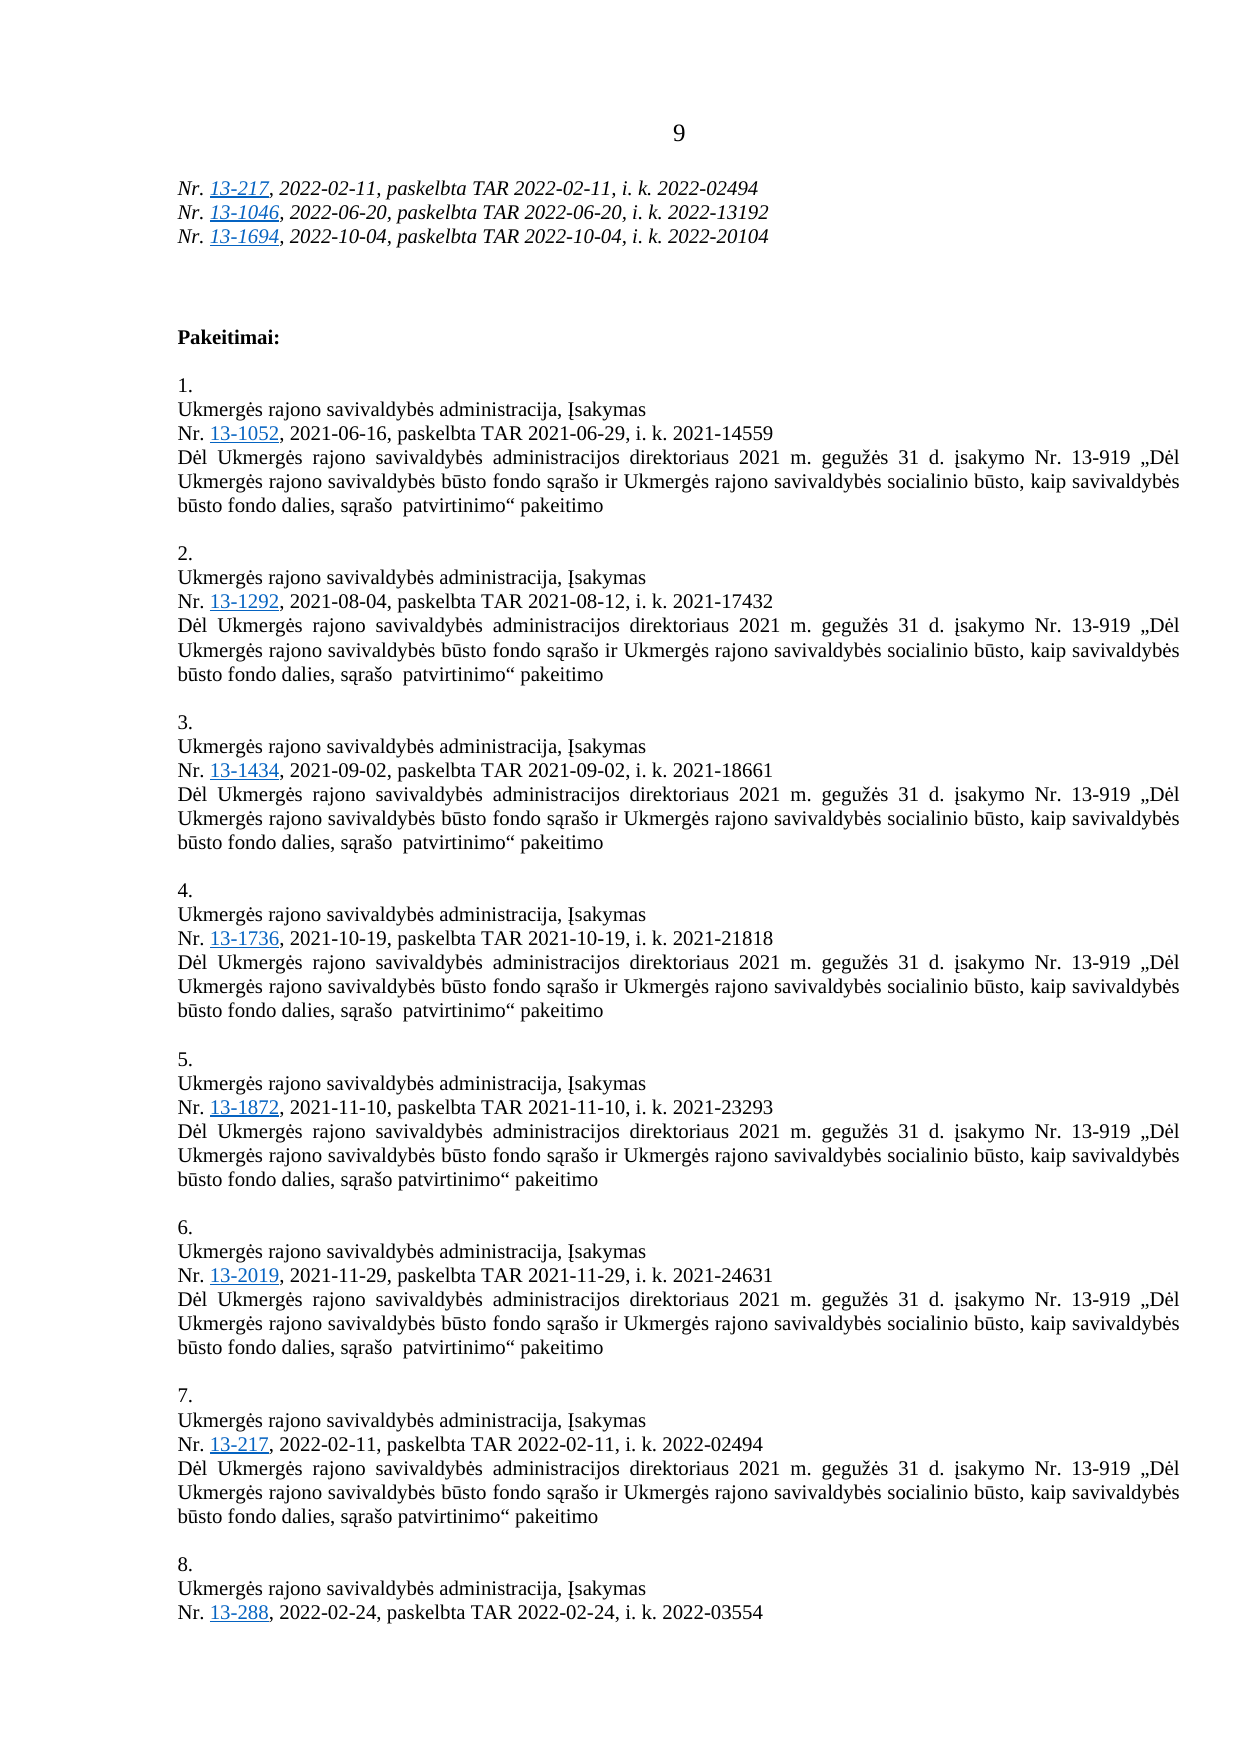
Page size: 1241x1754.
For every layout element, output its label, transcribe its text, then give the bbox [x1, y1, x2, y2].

text Ukmergės rajono savivaldybės administracija, Įsakymas [177, 902, 1181, 926]
text Nr. 13-1694, 2022-10-04, paskelbta TAR 2022-10-04, i. k. 2022-20104 [177, 224, 1181, 248]
text Nr. 13-1434, 2021-09-02, paskelbta TAR 2021-09-02, i. k. 2021-18661 [177, 758, 1181, 782]
text Ukmergės rajono savivaldybės administracija, Įsakymas [177, 565, 1181, 589]
text Ukmergės rajono savivaldybės administracija, Įsakymas [177, 397, 1181, 421]
text Ukmergės rajono savivaldybės administracija, Įsakymas [177, 1576, 1181, 1600]
text Nr. 13-1052, 2021-06-16, paskelbta TAR 2021-06-29, i. k. 2021-14559 [177, 421, 1181, 445]
text 8. [177, 1552, 1181, 1576]
text 5. [177, 1047, 1181, 1071]
text Dėl Ukmergės rajono savivaldybės administracijos direktoriaus 2021 m. gegužės 31 d. įsakymo Nr. 13-919 „Dėl Ukmergės rajono savivaldybės būsto fondo sąrašo ir Ukmergės rajono savivaldybės socialinio būsto, kaip savivaldybės būsto fondo dalies, sąrašo patvirtinimo“ pakeitimo [177, 782, 1181, 854]
text Ukmergės rajono savivaldybės administracija, Įsakymas [177, 734, 1181, 758]
text 3. [177, 710, 1181, 734]
text Nr. 13-1046, 2022-06-20, paskelbta TAR 2022-06-20, i. k. 2022-13192 [177, 200, 1181, 224]
text Dėl Ukmergės rajono savivaldybės administracijos direktoriaus 2021 m. gegužės 31 d. įsakymo Nr. 13-919 „Dėl Ukmergės rajono savivaldybės būsto fondo sąrašo ir Ukmergės rajono savivaldybės socialinio būsto, kaip savivaldybės būsto fondo dalies, sąrašo patvirtinimo“ pakeitimo [177, 1456, 1181, 1528]
text Dėl Ukmergės rajono savivaldybės administracijos direktoriaus 2021 m. gegužės 31 d. įsakymo Nr. 13-919 „Dėl Ukmergės rajono savivaldybės būsto fondo sąrašo ir Ukmergės rajono savivaldybės socialinio būsto, kaip savivaldybės būsto fondo dalies, sąrašo patvirtinimo“ pakeitimo [177, 1119, 1181, 1191]
text Nr. 13-288, 2022-02-24, paskelbta TAR 2022-02-24, i. k. 2022-03554 [177, 1600, 1181, 1624]
text Ukmergės rajono savivaldybės administracija, Įsakymas [177, 1239, 1181, 1263]
text Nr. 13-217, 2022-02-11, paskelbta TAR 2022-02-11, i. k. 2022-02494 [177, 1432, 1181, 1456]
text Nr. 13-2019, 2021-11-29, paskelbta TAR 2021-11-29, i. k. 2021-24631 [177, 1263, 1181, 1287]
text Ukmergės rajono savivaldybės administracija, Įsakymas [177, 1071, 1181, 1095]
text Pakeitimai: [177, 325, 1181, 349]
text 7. [177, 1383, 1181, 1407]
text Nr. 13-217, 2022-02-11, paskelbta TAR 2022-02-11, i. k. 2022-02494 [177, 176, 1181, 200]
text 4. [177, 878, 1181, 902]
text Dėl Ukmergės rajono savivaldybės administracijos direktoriaus 2021 m. gegužės 31 d. įsakymo Nr. 13-919 „Dėl Ukmergės rajono savivaldybės būsto fondo sąrašo ir Ukmergės rajono savivaldybės socialinio būsto, kaip savivaldybės būsto fondo dalies, sąrašo patvirtinimo“ pakeitimo [177, 1287, 1181, 1359]
text 2. [177, 541, 1181, 565]
text Nr. 13-1872, 2021-11-10, paskelbta TAR 2021-11-10, i. k. 2021-23293 [177, 1095, 1181, 1119]
text Nr. 13-1736, 2021-10-19, paskelbta TAR 2021-10-19, i. k. 2021-21818 [177, 926, 1181, 950]
text Ukmergės rajono savivaldybės administracija, Įsakymas [177, 1407, 1181, 1432]
text 1. [177, 373, 1181, 397]
text Dėl Ukmergės rajono savivaldybės administracijos direktoriaus 2021 m. gegužės 31 d. įsakymo Nr. 13-919 „Dėl Ukmergės rajono savivaldybės būsto fondo sąrašo ir Ukmergės rajono savivaldybės socialinio būsto, kaip savivaldybės būsto fondo dalies, sąrašo patvirtinimo“ pakeitimo [177, 950, 1181, 1022]
text Dėl Ukmergės rajono savivaldybės administracijos direktoriaus 2021 m. gegužės 31 d. įsakymo Nr. 13-919 „Dėl Ukmergės rajono savivaldybės būsto fondo sąrašo ir Ukmergės rajono savivaldybės socialinio būsto, kaip savivaldybės būsto fondo dalies, sąrašo patvirtinimo“ pakeitimo [177, 613, 1181, 686]
text Dėl Ukmergės rajono savivaldybės administracijos direktoriaus 2021 m. gegužės 31 d. įsakymo Nr. 13-919 „Dėl Ukmergės rajono savivaldybės būsto fondo sąrašo ir Ukmergės rajono savivaldybės socialinio būsto, kaip savivaldybės būsto fondo dalies, sąrašo patvirtinimo“ pakeitimo [177, 445, 1181, 517]
text 6. [177, 1215, 1181, 1239]
text Nr. 13-1292, 2021-08-04, paskelbta TAR 2021-08-12, i. k. 2021-17432 [177, 589, 1181, 613]
